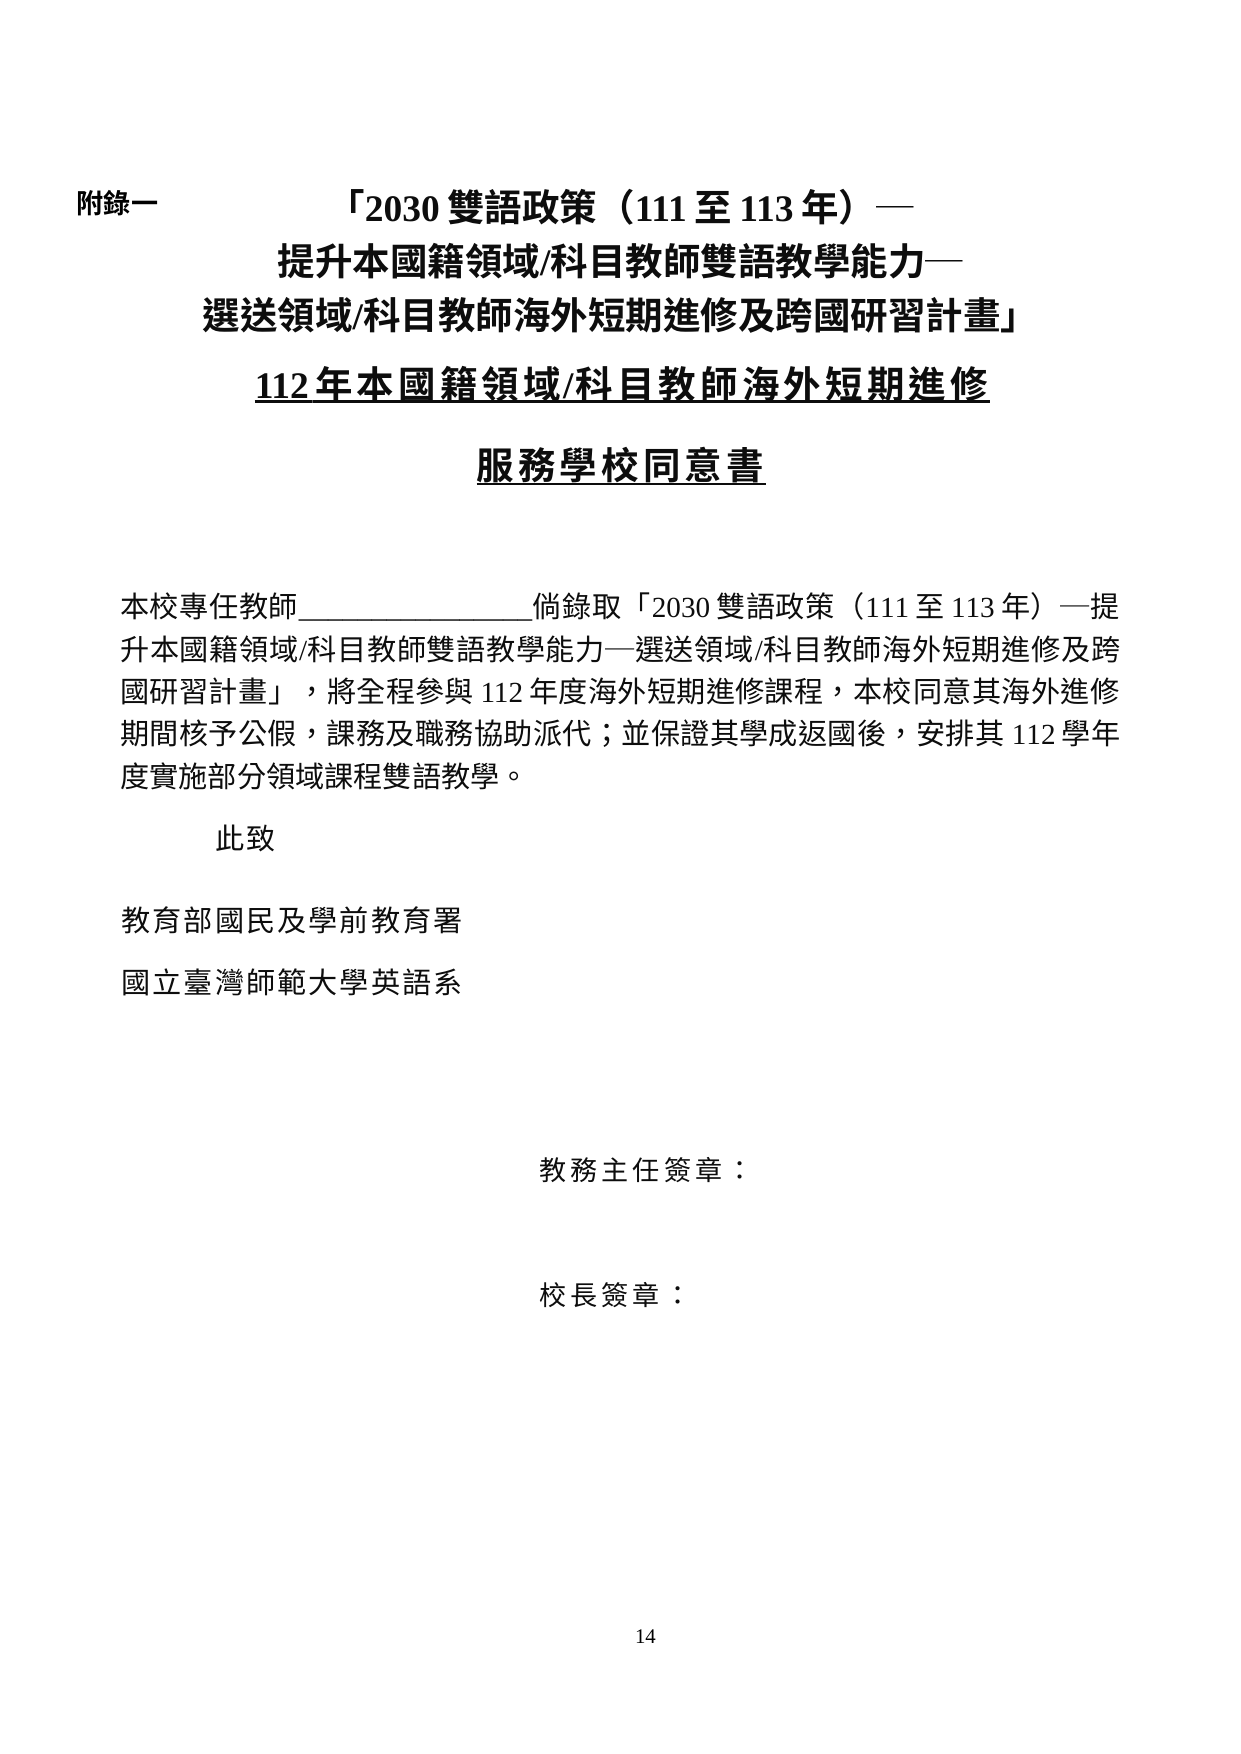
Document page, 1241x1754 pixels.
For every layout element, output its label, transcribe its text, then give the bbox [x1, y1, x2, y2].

text 教務主任簽章： [170, 1127, 1120, 1189]
text 提升本國籍領域/科目教師雙語教學能力─ [120, 232, 1120, 286]
text 附錄一 [77, 182, 162, 220]
text 此致 [170, 795, 1120, 858]
text 本校專任教師________________倘錄取「2030雙語政策（111至113年）─提升本國籍領域/科目教師雙語教學能力─選送領域/科目教師海外短期進修及跨國研習計畫」，將全程參與112年度海外短期進修課程，本校同意其海外進修期間核予公假，課務及職務協助派代；並保證其學成返國後，安排其112學年度實施部分領域課程雙語教學。 [120, 584, 1120, 795]
text 「2030雙語政策（111至113年）─ [71, 176, 1120, 232]
text 112年本國籍領域/科目教師海外短期進修 [120, 340, 1120, 403]
text 國立臺灣師範大學英語系 [120, 939, 1070, 1002]
text 教育部國民及學前教育署 [120, 877, 1070, 939]
text 校長簽章： [170, 1252, 1120, 1314]
text 服務學校同意書 [120, 421, 1120, 484]
text 選送領域/科目教師海外短期進修及跨國研習計畫」 [120, 286, 1120, 340]
